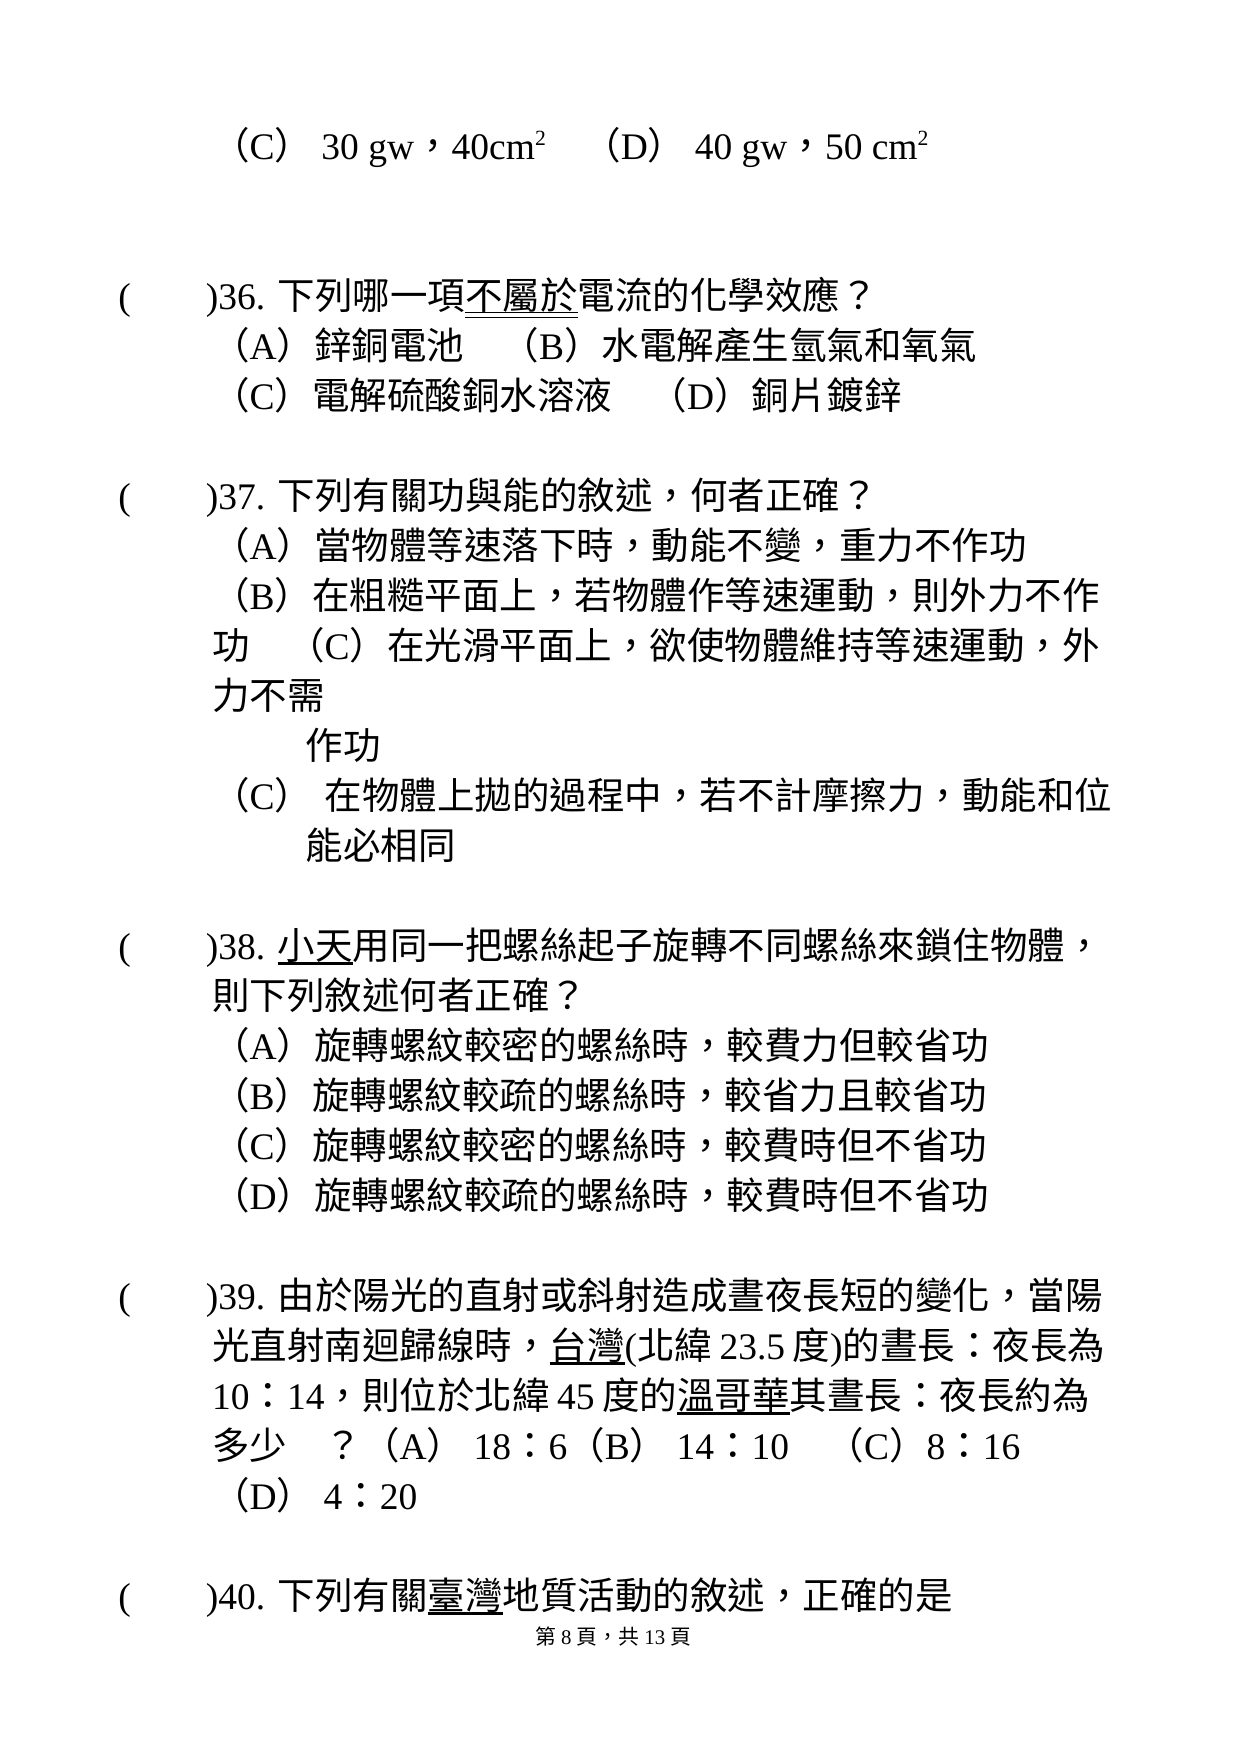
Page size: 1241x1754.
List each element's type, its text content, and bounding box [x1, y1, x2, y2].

text （A）當物體等速落下時，動能不變，重力不作功 [212, 519, 1122, 569]
text 作功 [212, 719, 1122, 769]
text （C）旋轉螺紋較密的螺絲時，較費時但不省功 [212, 1119, 1122, 1169]
text 能必相同 [118, 819, 1122, 869]
text （C）電解硫酸銅水溶液 （D）銅片鍍鋅 [212, 369, 1122, 419]
list 下列哪一項不屬於電流的化學效應？ [118, 269, 1122, 319]
list 由於陽光的直射或斜射造成晝夜長短的變化，當陽光直射南迴歸線時，台灣(北緯23.5度)的晝長：夜長為10：14，則位於北緯45度的溫哥華其晝長：夜長約為多少 ？（A） 18：6（B） 14：10 （C）8：16 （D） 4：20 [118, 1269, 1122, 1519]
text （B）在粗糙平面上，若物體作等速運動，則外力不作功 （C）在光滑平面上，欲使物體維持等速運動，外力不需 [212, 569, 1122, 719]
list 下列有關功與能的敘述，何者正確？ [118, 469, 1122, 519]
list 在物體上拋的過程中，若不計摩擦力，動能和位 [212, 769, 1122, 819]
text （D）旋轉螺紋較疏的螺絲時，較費時但不省功 [212, 1169, 1122, 1219]
list 小天用同一把螺絲起子旋轉不同螺絲來鎖住物體，則下列敘述何者正確？ [118, 919, 1122, 1019]
list 下列有關臺灣地質活動的敘述，正確的是 [118, 1569, 1122, 1619]
text （A）旋轉螺紋較密的螺絲時，較費力但較省功 [212, 1019, 1122, 1069]
text （A）鋅銅電池 （B）水電解產生氫氣和氧氣 [212, 319, 1122, 369]
text （C） 30 gw，40cm2 （D） 40 gw，50 cm2 [118, 119, 1122, 169]
text （B）旋轉螺紋較疏的螺絲時，較省力且較省功 [212, 1069, 1122, 1119]
